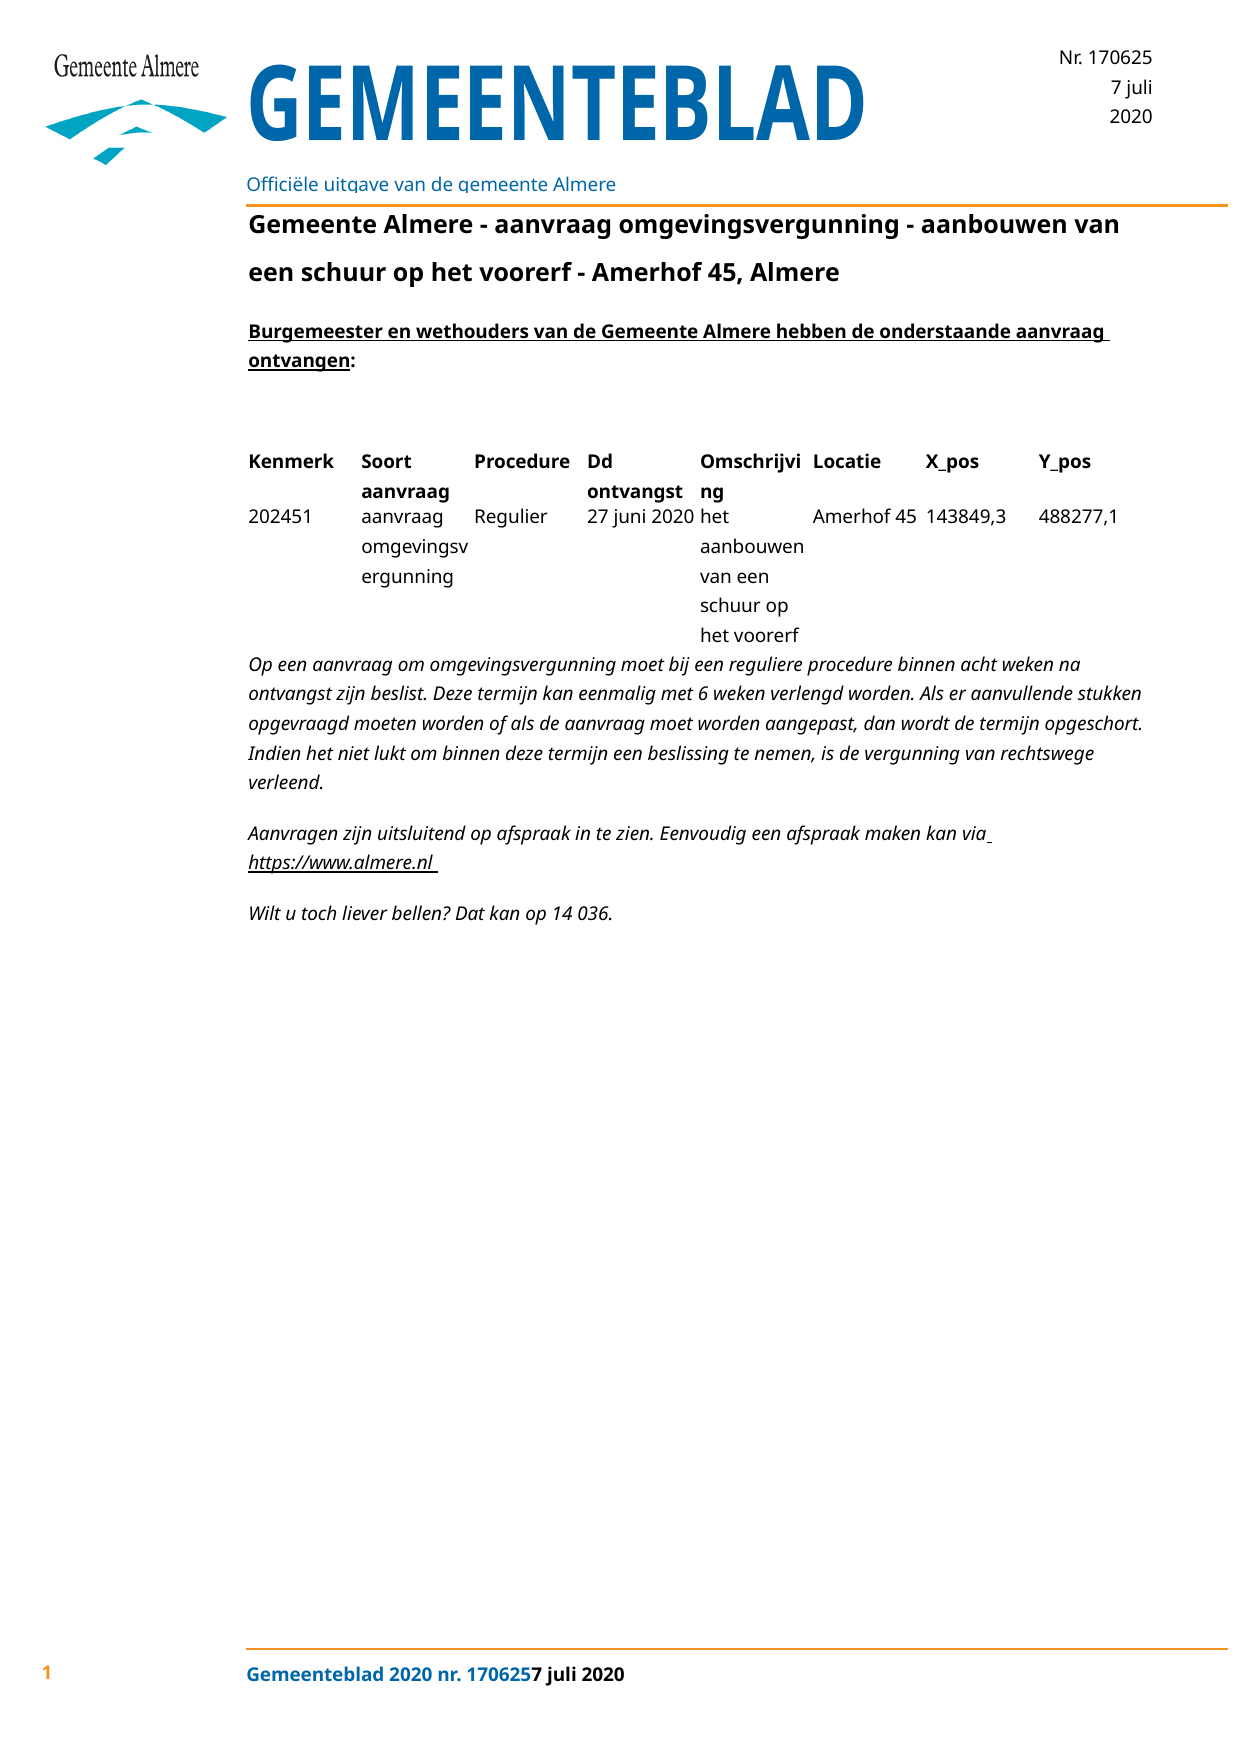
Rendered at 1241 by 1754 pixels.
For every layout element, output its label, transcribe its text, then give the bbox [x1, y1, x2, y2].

picture [41, 47, 231, 172]
text Wilt u toch liever bellen? Dat kan op 14 036. [248, 900, 1152, 926]
text Aanvragen zijn uitsluitend op afspraak in te zien. Eenvoudig een afspraak maken kan via https://www.almere.nl [248, 820, 1152, 875]
table_cell 27 juni 2020 [587, 504, 700, 648]
text Gemeente Almere - aanvraag omgevingsvergunning - aanbouwen van een schuur op het voorerf - Amerhof 45, Almere [248, 207, 1152, 288]
table_header Dd ontvangst [587, 449, 700, 504]
table_header Omschrijving [700, 449, 813, 504]
table_cell 143849,3 [926, 504, 1038, 648]
table_header Locatie [813, 449, 926, 504]
table_header Procedure [474, 449, 587, 504]
table_header X_pos [926, 449, 1038, 504]
table_cell aanvraag omgevingsvergunning [361, 504, 474, 648]
table_cell 202451 [248, 504, 361, 648]
text Burgemeester en wethouders van de Gemeente Almere hebben de onderstaande aanvraag ontvangen: [248, 318, 1152, 373]
table_cell het aanbouwen van een schuur op het voorerf [700, 504, 813, 648]
table_cell Regulier [474, 504, 587, 648]
table_header Kenmerk [248, 449, 361, 504]
table_cell Amerhof 45 [813, 504, 926, 648]
table_header Y_pos [1039, 449, 1152, 504]
text Op een aanvraag om omgevingsvergunning moet bij een reguliere procedure binnen acht weken na ontvangst zijn beslist. Deze termijn kan eenmalig met 6 weken verlengd worden. Als er aanvullende stukken opgevraagd moeten worden of als de aanvraag moet worden aangepast, dan wordt de termijn opgeschort. Indien het niet lukt om binnen deze termijn een beslissing te nemen, is de vergunning van rechtswege verleend. [248, 651, 1152, 795]
table_header Soort aanvraag [361, 449, 474, 504]
table_cell 488277,1 [1039, 504, 1152, 648]
